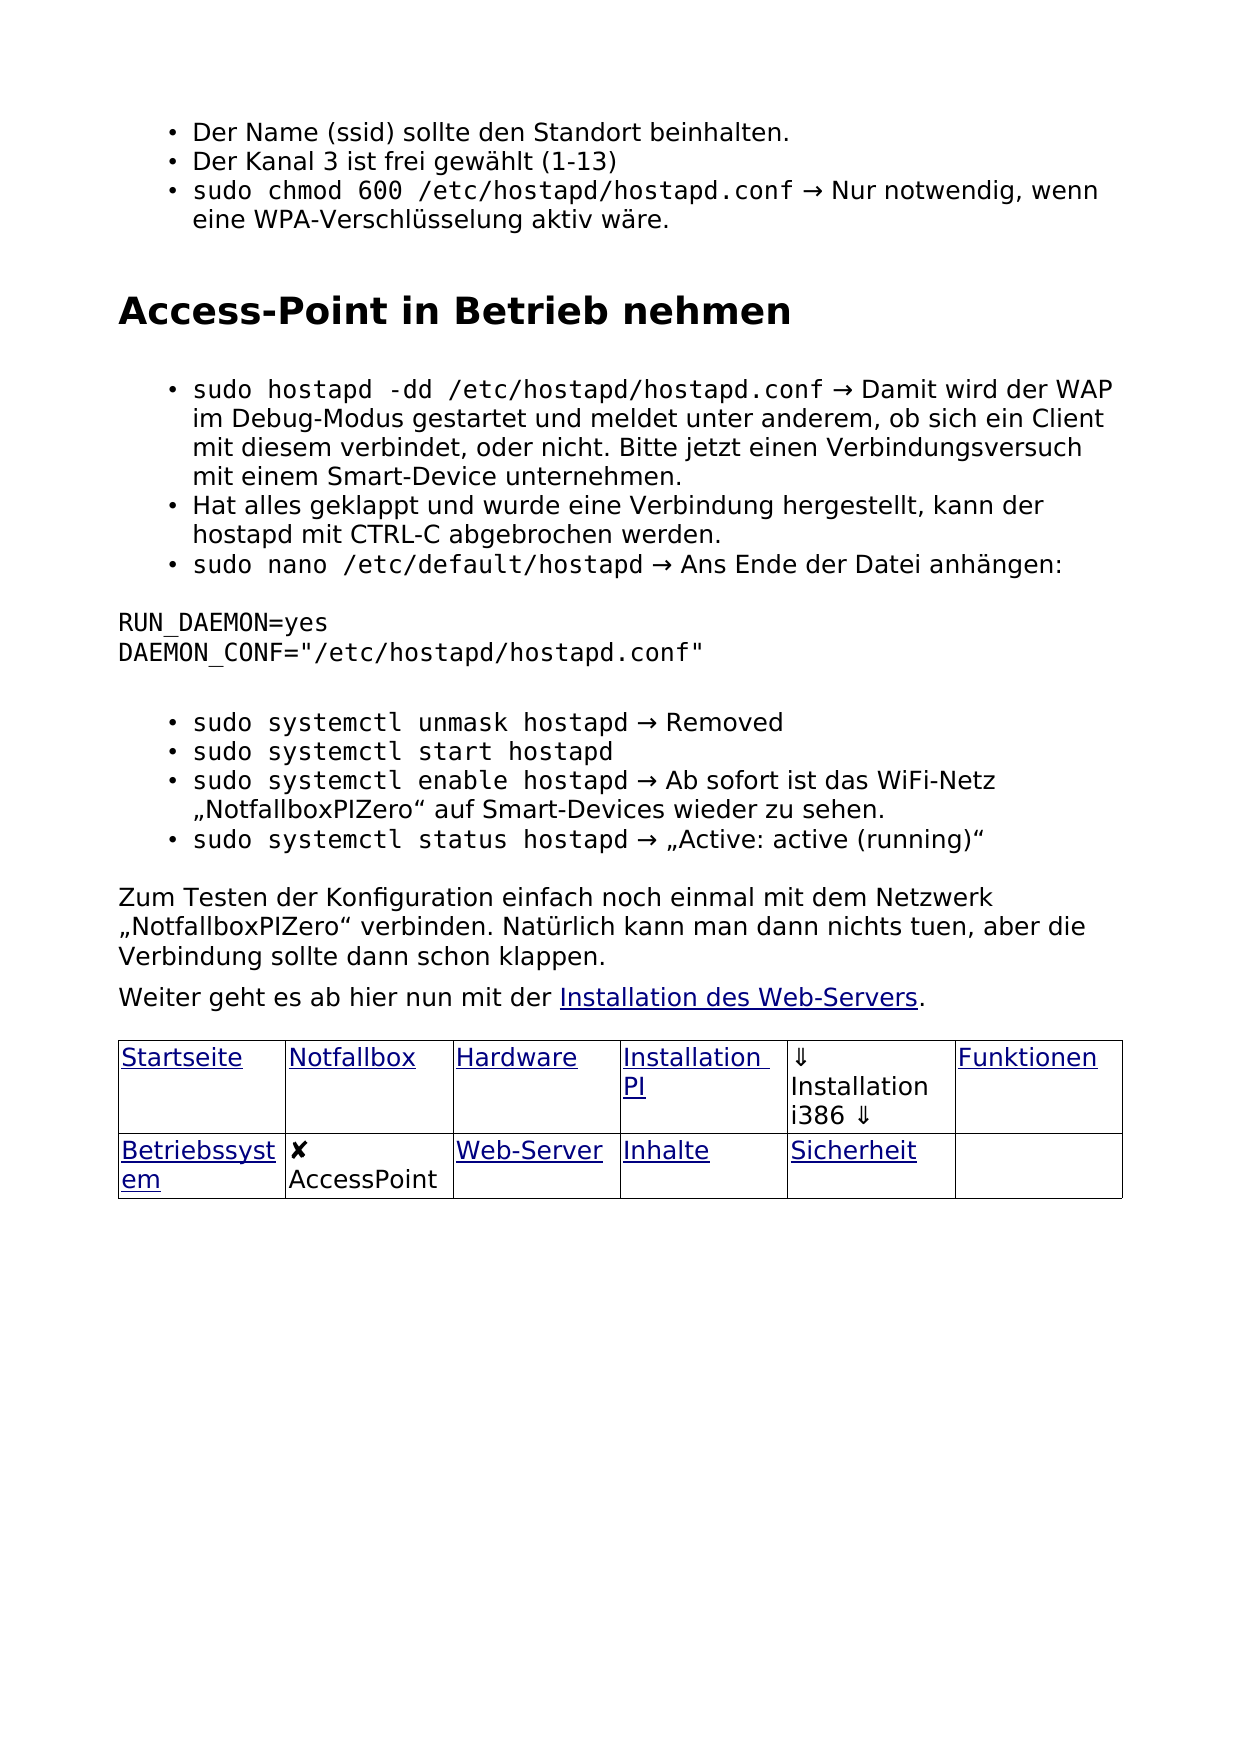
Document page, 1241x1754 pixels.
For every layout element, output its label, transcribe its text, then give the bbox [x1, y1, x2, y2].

text Weiter geht es ab hier nun mit der Installation des Web-Servers. [118, 983, 1122, 1013]
table_cell ✘ AccessPoint [286, 1134, 453, 1198]
list sudo systemctl status hostapd → „Active: active (running)“ [177, 825, 1122, 854]
table_cell Inhalte [621, 1134, 787, 1198]
table_header Funktionen [956, 1041, 1122, 1133]
table_header ⇓ Installation i386 ⇓ [788, 1041, 955, 1133]
table_cell Sicherheit [788, 1134, 955, 1198]
subtitle Access-Point in Betrieb nehmen [118, 289, 1122, 333]
table_header Hardware [454, 1041, 620, 1133]
table_cell Betriebssystem [119, 1134, 285, 1198]
table_cell Web-Server [454, 1134, 620, 1198]
list sudo hostapd -dd /etc/hostapd/hostapd.conf → Damit wird der WAP im Debug-Modus gestartet und meldet unter anderem, ob sich ein Client mit diesem verbindet, oder nicht. Bitte jetzt einen Verbindungsversuch mit einem Smart-Device unternehmen. [177, 375, 1122, 492]
table_header Installation PI [621, 1041, 787, 1133]
text Zum Testen der Konfiguration einfach noch einmal mit dem Netzwerk „NotfallboxPIZero“ verbinden. Natürlich kann man dann nichts tuen, aber die Verbindung sollte dann schon klappen. [118, 883, 1122, 971]
list sudo chmod 600 /etc/hostapd/hostapd.conf → Nur notwendig, wenn eine WPA-Verschlüsselung aktiv wäre. [177, 176, 1122, 235]
table_header Notfallbox [286, 1041, 453, 1133]
list Der Kanal 3 ist frei gewählt (1-13) [177, 147, 1122, 176]
list sudo nano /etc/default/hostapd → Ans Ende der Datei anhängen: [177, 550, 1122, 579]
table_header Startseite [119, 1041, 285, 1133]
list sudo systemctl unmask hostapd → Removed [177, 708, 1122, 737]
table_cell [956, 1134, 1122, 1198]
list Der Name (ssid) sollte den Standort beinhalten. [177, 118, 1122, 147]
list sudo systemctl start hostapd [177, 737, 1122, 766]
list Hat alles geklappt und wurde eine Verbindung hergestellt, kann der hostapd mit CTRL-C abgebrochen werden. [177, 492, 1122, 550]
text RUN_DAEMON=yes DAEMON_CONF="/etc/hostapd/hostapd.conf" [118, 608, 1122, 667]
list sudo systemctl enable hostapd → Ab sofort ist das WiFi-Netz „NotfallboxPIZero“ auf Smart-Devices wieder zu sehen. [177, 766, 1122, 825]
